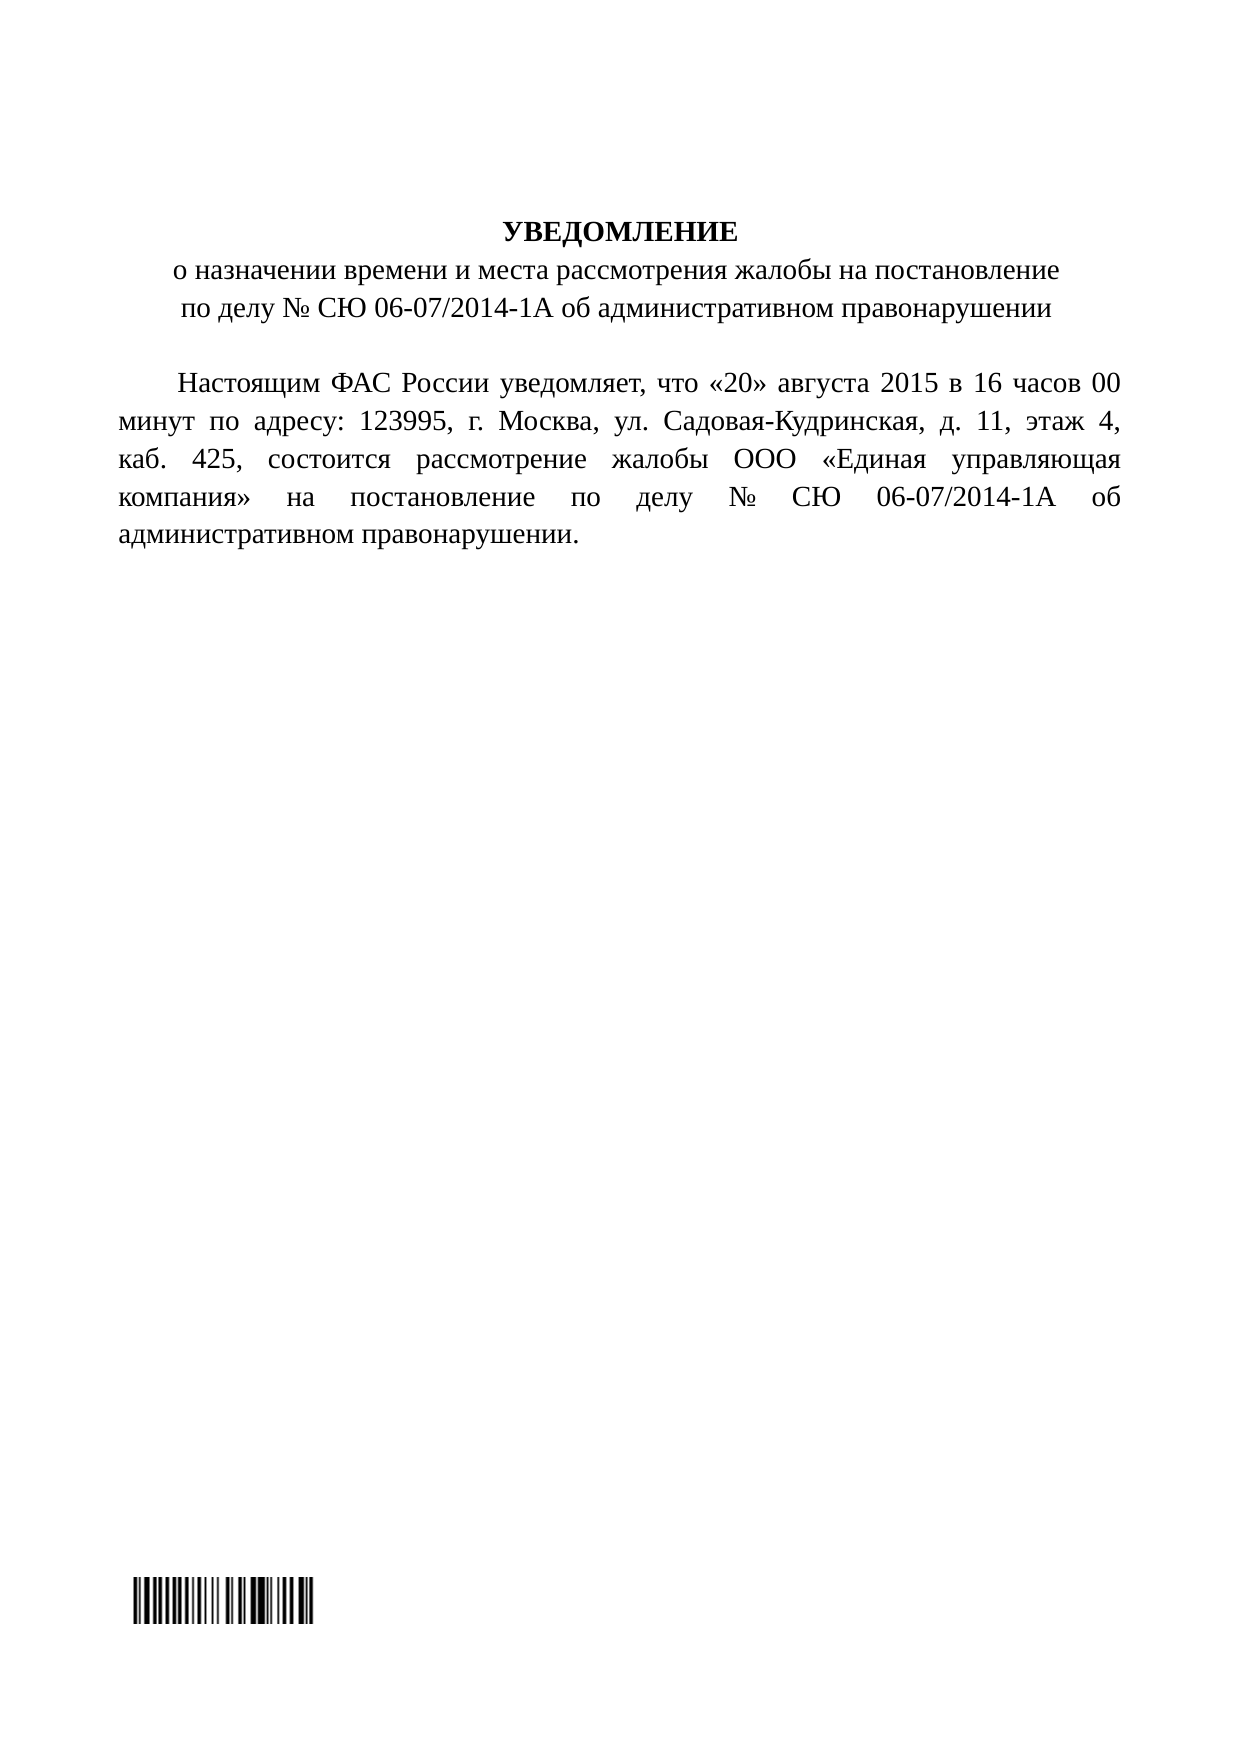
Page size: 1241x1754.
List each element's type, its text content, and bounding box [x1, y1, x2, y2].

picture [118, 1577, 331, 1624]
subtitle по делу № СЮ 06-07/2014-1А об административном правонарушении [118, 286, 1122, 323]
subtitle УВЕДОМЛЕНИЕ [118, 210, 1122, 248]
text Настоящим ФАС России уведомляет, что «20» августа 2015 в 16 часов 00 минут по адресу: 123995, г. Москва, ул. Садовая-Кудринская, д. 11, этаж 4, каб. 425, состоится рассмотрение жалобы ООО «Единая управляющая компания» на постановление по делу № СЮ 06-07/2014-1А об административном правонарушении. [118, 361, 1122, 550]
subtitle о назначении времени и места рассмотрения жалобы на постановление [118, 248, 1122, 286]
